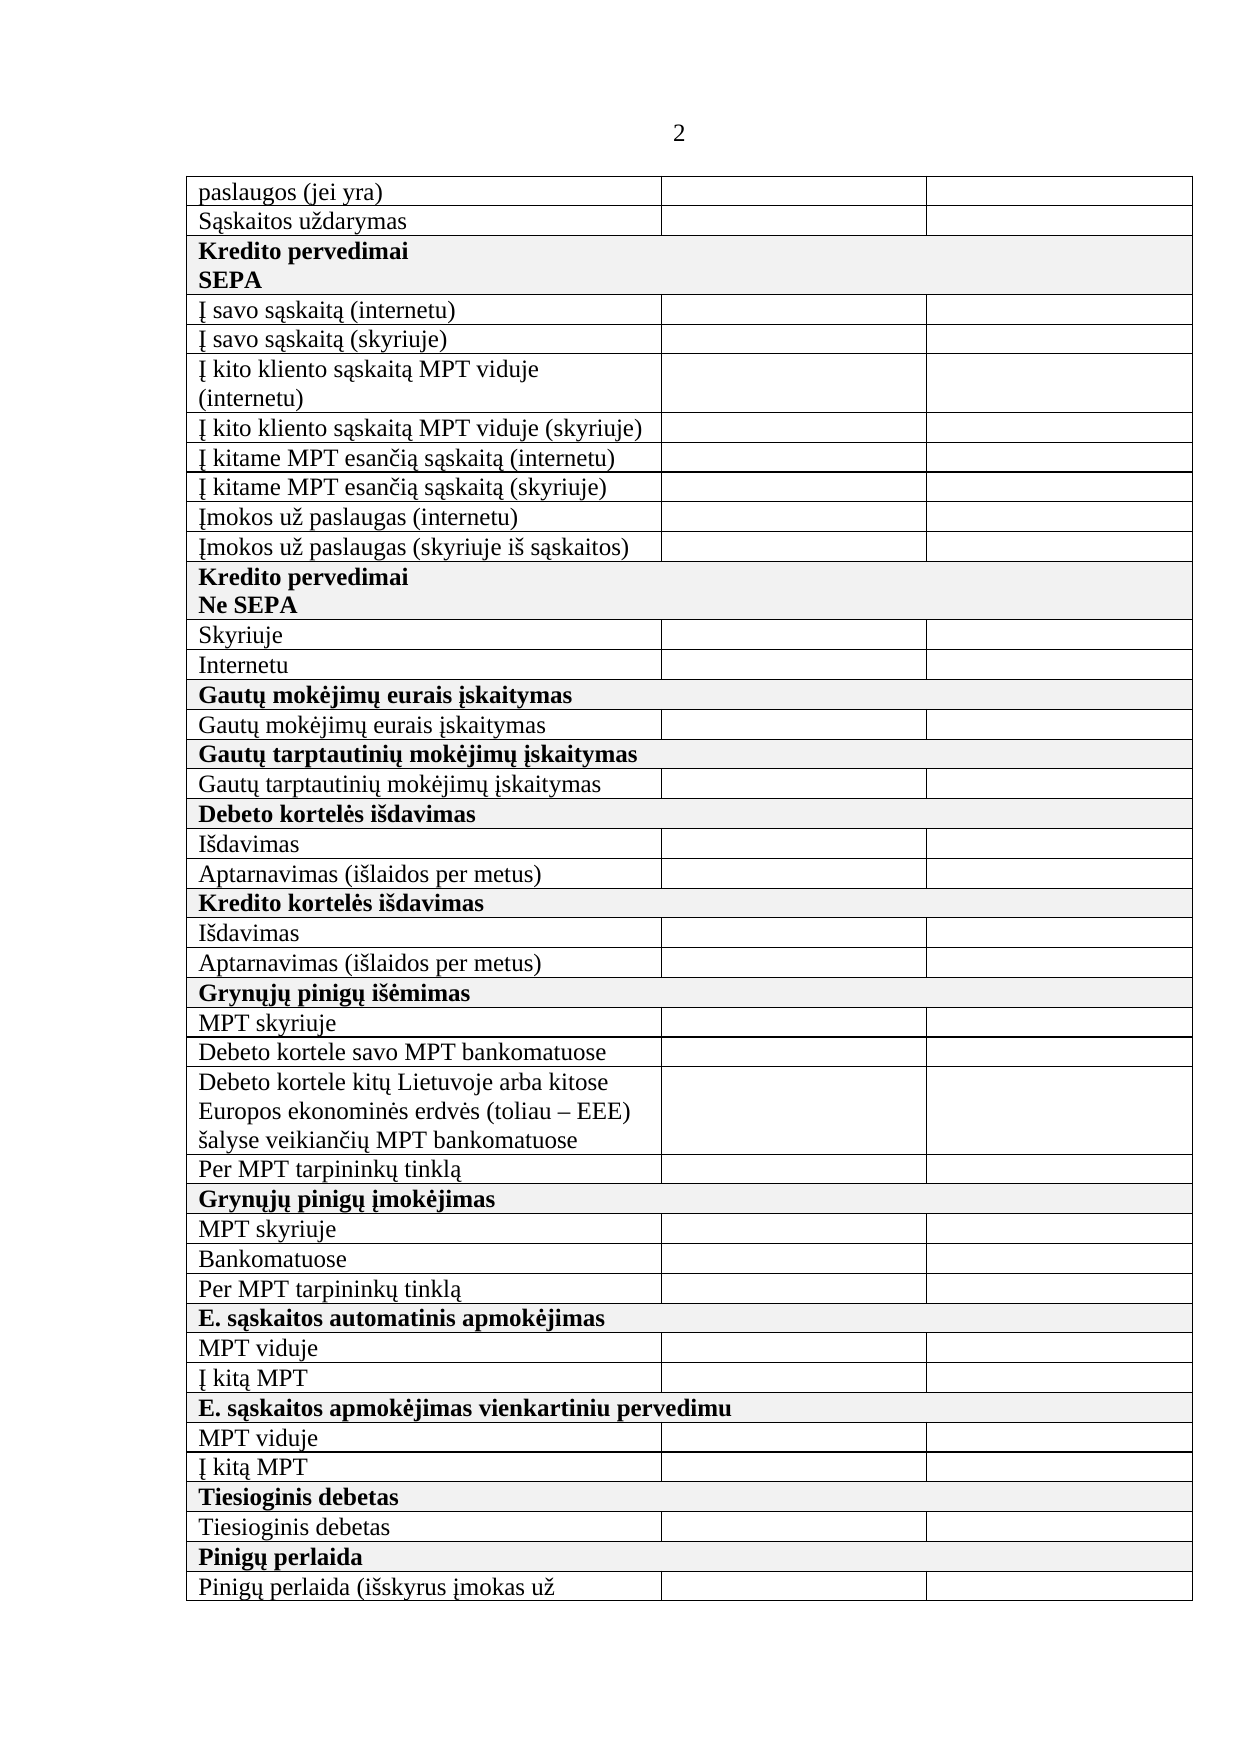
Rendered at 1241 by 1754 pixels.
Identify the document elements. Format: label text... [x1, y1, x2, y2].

table_cell [927, 1244, 1192, 1273]
table_cell [662, 473, 926, 501]
table_cell Gautų mokėjimų eurais įskaitymas [187, 680, 1192, 709]
table_cell [927, 1423, 1192, 1451]
table_cell [662, 502, 926, 531]
table_cell Per MPT tarpininkų tinklą [187, 1274, 661, 1302]
table_cell Į kitame MPT esančią sąskaitą (skyriuje) [187, 473, 661, 501]
table_cell Pinigų perlaida (išskyrus įmokas už [187, 1572, 661, 1600]
table_cell Gautų tarptautinių mokėjimų įskaitymas [187, 740, 1192, 768]
table_cell Grynųjų pinigų įmokėjimas [187, 1184, 1192, 1213]
table_cell [927, 1155, 1192, 1183]
table_cell [662, 1008, 926, 1036]
table_cell Įmokos už paslaugas (internetu) [187, 502, 661, 531]
table_cell [927, 829, 1192, 858]
table_cell [662, 295, 926, 323]
table_cell Pinigų perlaida [187, 1542, 1192, 1571]
table_cell Debeto kortele kitų Lietuvoje arba kitose Europos ekonominės erdvės (toliau – EEE) šalyse veikiančių MPT bankomatuose [187, 1067, 661, 1153]
table_cell [927, 177, 1192, 205]
table_cell Debeto kortelės išdavimas [187, 799, 1192, 828]
table_cell [927, 650, 1192, 679]
table_cell paslaugos (jei yra) [187, 177, 661, 205]
table_cell [662, 769, 926, 798]
table_cell [662, 1363, 926, 1392]
table_cell Tiesioginis debetas [187, 1482, 1192, 1511]
table_cell Skyriuje [187, 620, 661, 649]
table_cell [662, 1067, 926, 1153]
table_cell Aptarnavimas (išlaidos per metus) [187, 859, 661, 887]
table_cell [662, 710, 926, 738]
table_cell [927, 532, 1192, 561]
table_cell MPT skyriuje [187, 1008, 661, 1036]
table_cell [927, 1038, 1192, 1066]
table_cell Internetu [187, 650, 661, 679]
table_cell Kredito kortelės išdavimas [187, 889, 1192, 917]
table_cell Į kitame MPT esančią sąskaitą (internetu) [187, 443, 661, 471]
table_cell Kredito pervedimai Ne SEPA [187, 562, 1192, 619]
table_cell [662, 1572, 926, 1600]
table_cell Įmokos už paslaugas (skyriuje iš sąskaitos) [187, 532, 661, 561]
table_cell [662, 1453, 926, 1481]
table_cell [927, 948, 1192, 977]
table_cell [662, 1274, 926, 1302]
table_cell [662, 859, 926, 887]
table_cell [927, 1067, 1192, 1153]
table_cell [927, 859, 1192, 887]
table_cell [662, 650, 926, 679]
table_cell Išdavimas [187, 829, 661, 858]
table_cell Gautų mokėjimų eurais įskaitymas [187, 710, 661, 738]
table_cell [927, 354, 1192, 412]
table_cell [662, 1038, 926, 1066]
table_cell [662, 918, 926, 947]
table_cell Į kito kliento sąskaitą MPT viduje (skyriuje) [187, 413, 661, 442]
table_cell Gautų tarptautinių mokėjimų įskaitymas [187, 769, 661, 798]
table_cell Bankomatuose [187, 1244, 661, 1273]
table_cell Į savo sąskaitą (internetu) [187, 295, 661, 323]
table_cell [927, 1274, 1192, 1302]
table_cell [927, 1214, 1192, 1243]
table_cell [927, 413, 1192, 442]
table_cell [662, 948, 926, 977]
table_cell MPT viduje [187, 1423, 661, 1451]
table_cell [662, 1512, 926, 1541]
table_cell Į kitą MPT [187, 1363, 661, 1392]
table_cell [662, 829, 926, 858]
table_cell [662, 620, 926, 649]
table_cell [662, 413, 926, 442]
table_cell [662, 354, 926, 412]
table_cell Išdavimas [187, 918, 661, 947]
table_cell [927, 1363, 1192, 1392]
table_cell [662, 1214, 926, 1243]
table_cell Aptarnavimas (išlaidos per metus) [187, 948, 661, 977]
table_cell [927, 769, 1192, 798]
table_cell [662, 1423, 926, 1451]
table_cell Į savo sąskaitą (skyriuje) [187, 325, 661, 353]
table_cell [662, 177, 926, 205]
table_cell Per MPT tarpininkų tinklą [187, 1155, 661, 1183]
table_cell Debeto kortele savo MPT bankomatuose [187, 1038, 661, 1066]
table_cell [927, 325, 1192, 353]
table_cell [927, 1572, 1192, 1600]
table_cell Tiesioginis debetas [187, 1512, 661, 1541]
table_cell [927, 206, 1192, 235]
table_cell [662, 206, 926, 235]
table_cell Sąskaitos uždarymas [187, 206, 661, 235]
table_cell [927, 1512, 1192, 1541]
table_cell [927, 1453, 1192, 1481]
table_cell [927, 1333, 1192, 1362]
table_cell [927, 918, 1192, 947]
table_cell Į kitą MPT [187, 1453, 661, 1481]
table_cell [927, 502, 1192, 531]
table_cell [662, 1333, 926, 1362]
table_cell [662, 443, 926, 471]
table_cell [927, 443, 1192, 471]
table_cell [662, 1244, 926, 1273]
table_cell E. sąskaitos automatinis apmokėjimas [187, 1304, 1192, 1332]
table_cell Į kito kliento sąskaitą MPT viduje (internetu) [187, 354, 661, 412]
table_cell [927, 295, 1192, 323]
table_cell [662, 1155, 926, 1183]
table_cell Kredito pervedimai SEPA [187, 236, 1192, 294]
table_cell [927, 710, 1192, 738]
table_cell [927, 1008, 1192, 1036]
table_cell [662, 325, 926, 353]
table_cell [927, 620, 1192, 649]
table_cell E. sąskaitos apmokėjimas vienkartiniu pervedimu [187, 1393, 1192, 1422]
table_cell MPT viduje [187, 1333, 661, 1362]
table_cell [927, 473, 1192, 501]
table_cell Grynųjų pinigų išėmimas [187, 978, 1192, 1007]
table_cell [662, 532, 926, 561]
table_cell MPT skyriuje [187, 1214, 661, 1243]
